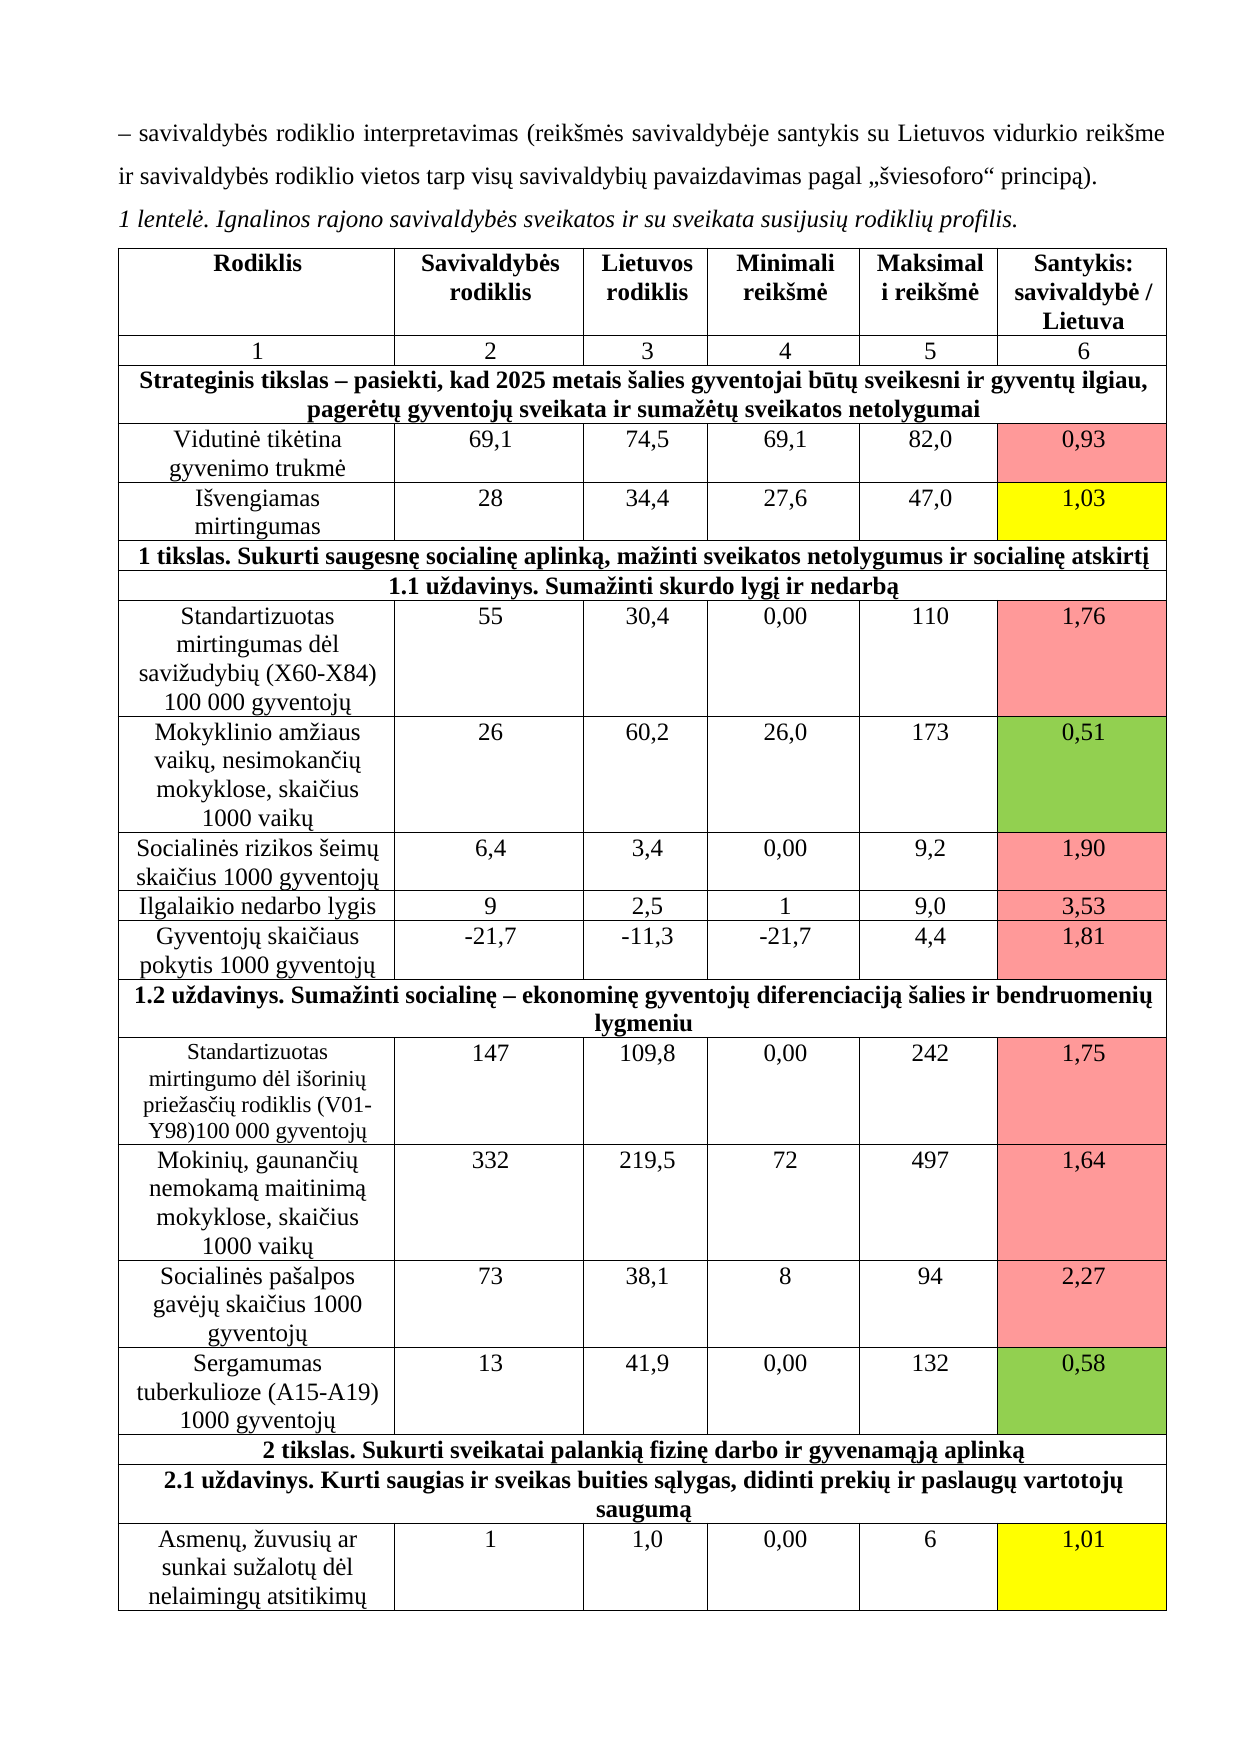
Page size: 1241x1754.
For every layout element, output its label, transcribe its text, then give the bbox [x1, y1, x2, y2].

table_cell 0,00 [708, 1524, 859, 1610]
table_cell 147 [395, 1038, 583, 1144]
table_cell 0,00 [708, 1348, 859, 1434]
table_cell 1,64 [998, 1145, 1166, 1260]
table_cell 9,2 [860, 833, 997, 890]
table_cell 30,4 [584, 601, 707, 716]
table_cell 3,4 [584, 833, 707, 890]
table_cell 1 tikslas. Sukurti saugesnę socialinę aplinką, mažinti sveikatos netolygumus ir socialinę atskirtį [119, 541, 1166, 570]
table_cell 72 [708, 1145, 859, 1260]
table_cell 1.2 uždavinys. Sumažinti socialinę – ekonominę gyventojų diferenciaciją šalies ir bendruomenių lygmeniu [119, 980, 1166, 1037]
table_cell 4 [708, 336, 859, 364]
table_cell 109,8 [584, 1038, 707, 1144]
table_cell Gyventojų skaičiaus pokytis 1000 gyventojų [119, 921, 394, 979]
table_cell 1 [119, 336, 394, 364]
table_cell Standartizuotas mirtingumo dėl išorinių priežasčių rodiklis (V01-Y98)100 000 gyventojų [119, 1038, 394, 1144]
table_cell 82,0 [860, 424, 997, 482]
table_cell -11,3 [584, 921, 707, 979]
table_header Rodiklis [119, 249, 394, 335]
table_cell Standartizuotas mirtingumas dėl savižudybių (X60-X84) 100 000 gyventojų [119, 601, 394, 716]
table_cell 74,5 [584, 424, 707, 482]
table_cell 27,6 [708, 483, 859, 540]
table_cell 2 tikslas. Sukurti sveikatai palankią fizinę darbo ir gyvenamąją aplinką [119, 1435, 1166, 1464]
table_cell 2 [395, 336, 583, 364]
table_cell 0,00 [708, 601, 859, 716]
table_header Maksimali reikšmė [860, 249, 997, 335]
table_cell 1,75 [998, 1038, 1166, 1144]
table_cell 4,4 [860, 921, 997, 979]
table_cell 497 [860, 1145, 997, 1260]
table_cell 26,0 [708, 717, 859, 832]
table_cell 9 [395, 891, 583, 920]
table_cell Ilgalaikio nedarbo lygis [119, 891, 394, 920]
table_cell 94 [860, 1261, 997, 1347]
table_cell 3 [584, 336, 707, 364]
table_cell 0,51 [998, 717, 1166, 832]
table_cell Išvengiamas mirtingumas [119, 483, 394, 540]
table_cell 132 [860, 1348, 997, 1434]
table_cell 38,1 [584, 1261, 707, 1347]
table_cell Strateginis tikslas – pasiekti, kad 2025 metais šalies gyventojai būtų sveikesni ir gyventų ilgiau, pagerėtų gyventojų sveikata ir sumažėtų sveikatos netolygumai [119, 366, 1166, 423]
text 1 lentelė. Ignalinos rajono savivaldybės sveikatos ir su sveikata susijusių rodiklių profilis. [118, 204, 1167, 233]
table_cell 173 [860, 717, 997, 832]
table_cell 55 [395, 601, 583, 716]
table_cell 1,90 [998, 833, 1166, 890]
table_cell 2.1 uždavinys. Kurti saugias ir sveikas buities sąlygas, didinti prekių ir paslaugų vartotojų saugumą [119, 1465, 1166, 1523]
table_cell 2,5 [584, 891, 707, 920]
table_cell 2,27 [998, 1261, 1166, 1347]
table_cell 1 [395, 1524, 583, 1610]
table_cell 5 [860, 336, 997, 364]
table_cell 34,4 [584, 483, 707, 540]
table_cell 8 [708, 1261, 859, 1347]
table_cell 6 [998, 336, 1166, 364]
table_header Savivaldybės rodiklis [395, 249, 583, 335]
table_cell 3,53 [998, 891, 1166, 920]
table_cell Asmenų, žuvusių ar sunkai sužalotų dėl nelaimingų atsitikimų [119, 1524, 394, 1610]
table_cell Mokyklinio amžiaus vaikų, nesimokančių mokyklose, skaičius 1000 vaikų [119, 717, 394, 832]
table_cell 1,03 [998, 483, 1166, 540]
table_cell 242 [860, 1038, 997, 1144]
table_cell 26 [395, 717, 583, 832]
table_cell 73 [395, 1261, 583, 1347]
text – savivaldybės rodiklio interpretavimas (reikšmės savivaldybėje santykis su Lietuvos vidurkio reikšme ir savivaldybės rodiklio vietos tarp visų savivaldybių pavaizdavimas pagal „šviesoforo“ principą). [118, 118, 1167, 190]
table_cell 332 [395, 1145, 583, 1260]
table_cell 6 [860, 1524, 997, 1610]
table_cell -21,7 [395, 921, 583, 979]
table_cell 1 [708, 891, 859, 920]
table_cell Vidutinė tikėtina gyvenimo trukmė [119, 424, 394, 482]
table_cell 0,58 [998, 1348, 1166, 1434]
table_cell Sergamumas tuberkulioze (A15-A19) 1000 gyventojų [119, 1348, 394, 1434]
table_cell 13 [395, 1348, 583, 1434]
table_cell 0,93 [998, 424, 1166, 482]
table_cell 28 [395, 483, 583, 540]
table_cell -21,7 [708, 921, 859, 979]
table_header Minimali reikšmė [708, 249, 859, 335]
table_cell 1,76 [998, 601, 1166, 716]
table_cell 9,0 [860, 891, 997, 920]
table_header Santykis: savivaldybė / Lietuva [998, 249, 1166, 335]
table_cell 69,1 [395, 424, 583, 482]
table_cell 41,9 [584, 1348, 707, 1434]
table_cell 0,00 [708, 833, 859, 890]
table_cell Socialinės rizikos šeimų skaičius 1000 gyventojų [119, 833, 394, 890]
table_cell 1.1 uždavinys. Sumažinti skurdo lygį ir nedarbą [119, 571, 1166, 600]
table_cell 69,1 [708, 424, 859, 482]
table_cell 1,01 [998, 1524, 1166, 1610]
table_cell 1,81 [998, 921, 1166, 979]
table_cell 110 [860, 601, 997, 716]
table_header Lietuvos rodiklis [584, 249, 707, 335]
table_cell Socialinės pašalpos gavėjų skaičius 1000 gyventojų [119, 1261, 394, 1347]
table_cell 47,0 [860, 483, 997, 540]
table_cell 1,0 [584, 1524, 707, 1610]
table_cell 0,00 [708, 1038, 859, 1144]
table_cell 6,4 [395, 833, 583, 890]
table_cell 60,2 [584, 717, 707, 832]
table_cell 219,5 [584, 1145, 707, 1260]
table_cell Mokinių, gaunančių nemokamą maitinimą mokyklose, skaičius 1000 vaikų [119, 1145, 394, 1260]
